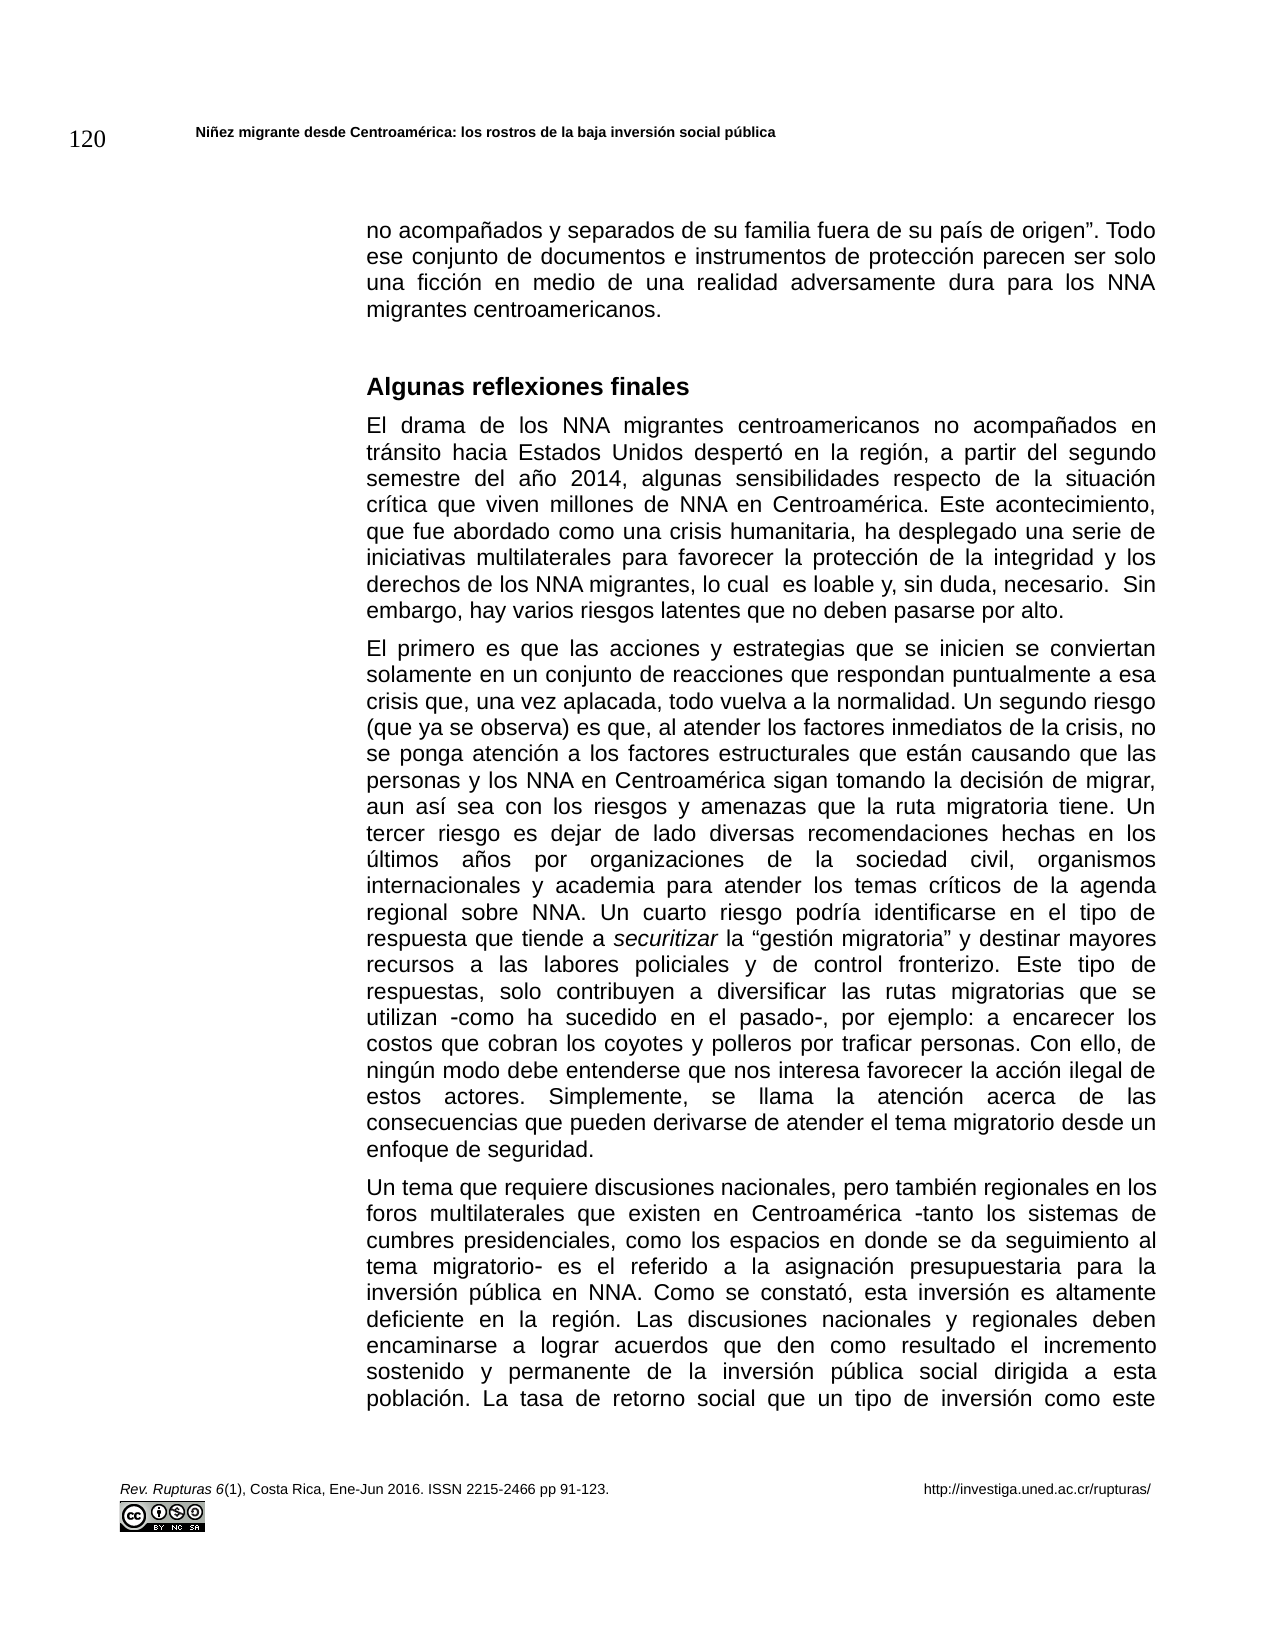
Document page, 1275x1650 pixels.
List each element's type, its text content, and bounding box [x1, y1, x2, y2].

picture [119, 1501, 205, 1532]
text El primero es que las acciones y estrategias que se inicien se conviertan solamente en un conjunto de reacciones que respondan puntualmente a esa crisis que, una vez aplacada, todo vuelva a la normalidad. Un segundo riesgo (que ya se observa) es que, al atender los factores inmediatos de la crisis, no se ponga atención a los factores estructurales que están causando que las personas y los NNA en Centroamérica sigan tomando la decisión de migrar, aun así sea con los riesgos y amenazas que la ruta migratoria tiene. Un tercer riesgo es dejar de lado diversas recomendaciones hechas en los últimos años por organizaciones de la sociedad civil, organismos internacionales y academia para atender los temas críticos de la agenda regional sobre NNA. Un cuarto riesgo podría identificarse en el tipo de respuesta que tiende a securitizar la “gestión migratoria” y destinar mayores recursos a las labores policiales y de control fronterizo. Este tipo de respuestas, solo contribuyen a diversificar las rutas migratorias que se utilizan como ha sucedido en el pasado, por ejemplo: a encarecer los costos que cobran los coyotes y polleros por traficar personas. Con ello, de ningún modo debe entenderse que nos interesa favorecer la acción ilegal de estos actores. Simplemente, se llama la atención acerca de las consecuencias que pueden derivarse de atender el tema migratorio desde un enfoque de seguridad. [366, 635, 1157, 1162]
subtitle Algunas reflexiones finales [366, 372, 1157, 401]
text El drama de los NNA migrantes centroamericanos no acompañados en tránsito hacia Estados Unidos despertó en la región, a partir del segundo semestre del año 2014, algunas sensibilidades respecto de la situación crítica que viven millones de NNA en Centroamérica. Este acontecimiento, que fue abordado como una crisis humanitaria, ha desplegado una serie de iniciativas multilaterales para favorecer la protección de la integridad y los derechos de los NNA migrantes, lo cual es loable y, sin duda, necesario. Sin embargo, hay varios riesgos latentes que no deben pasarse por alto. [366, 412, 1157, 623]
text no acompañados y separados de su familia fuera de su país de origen”. Todo ese conjunto de documentos e instrumentos de protección parecen ser solo una ficción en medio de una realidad adversamente dura para los NNA migrantes centroamericanos. [366, 217, 1157, 322]
text Un tema que requiere discusiones nacionales, pero también regionales en los foros multilaterales que existen en Centroamérica tanto los sistemas de cumbres presidenciales, como los espacios en donde se da seguimiento al tema migratorio es el referido a la asignación presupuestaria para la inversión pública en NNA. Como se constató, esta inversión es altamente deficiente en la región. Las discusiones nacionales y regionales deben encaminarse a lograr acuerdos que den como resultado el incremento sostenido y permanente de la inversión pública social dirigida a esta población. La tasa de retorno social que un tipo de inversión como este [366, 1174, 1157, 1411]
